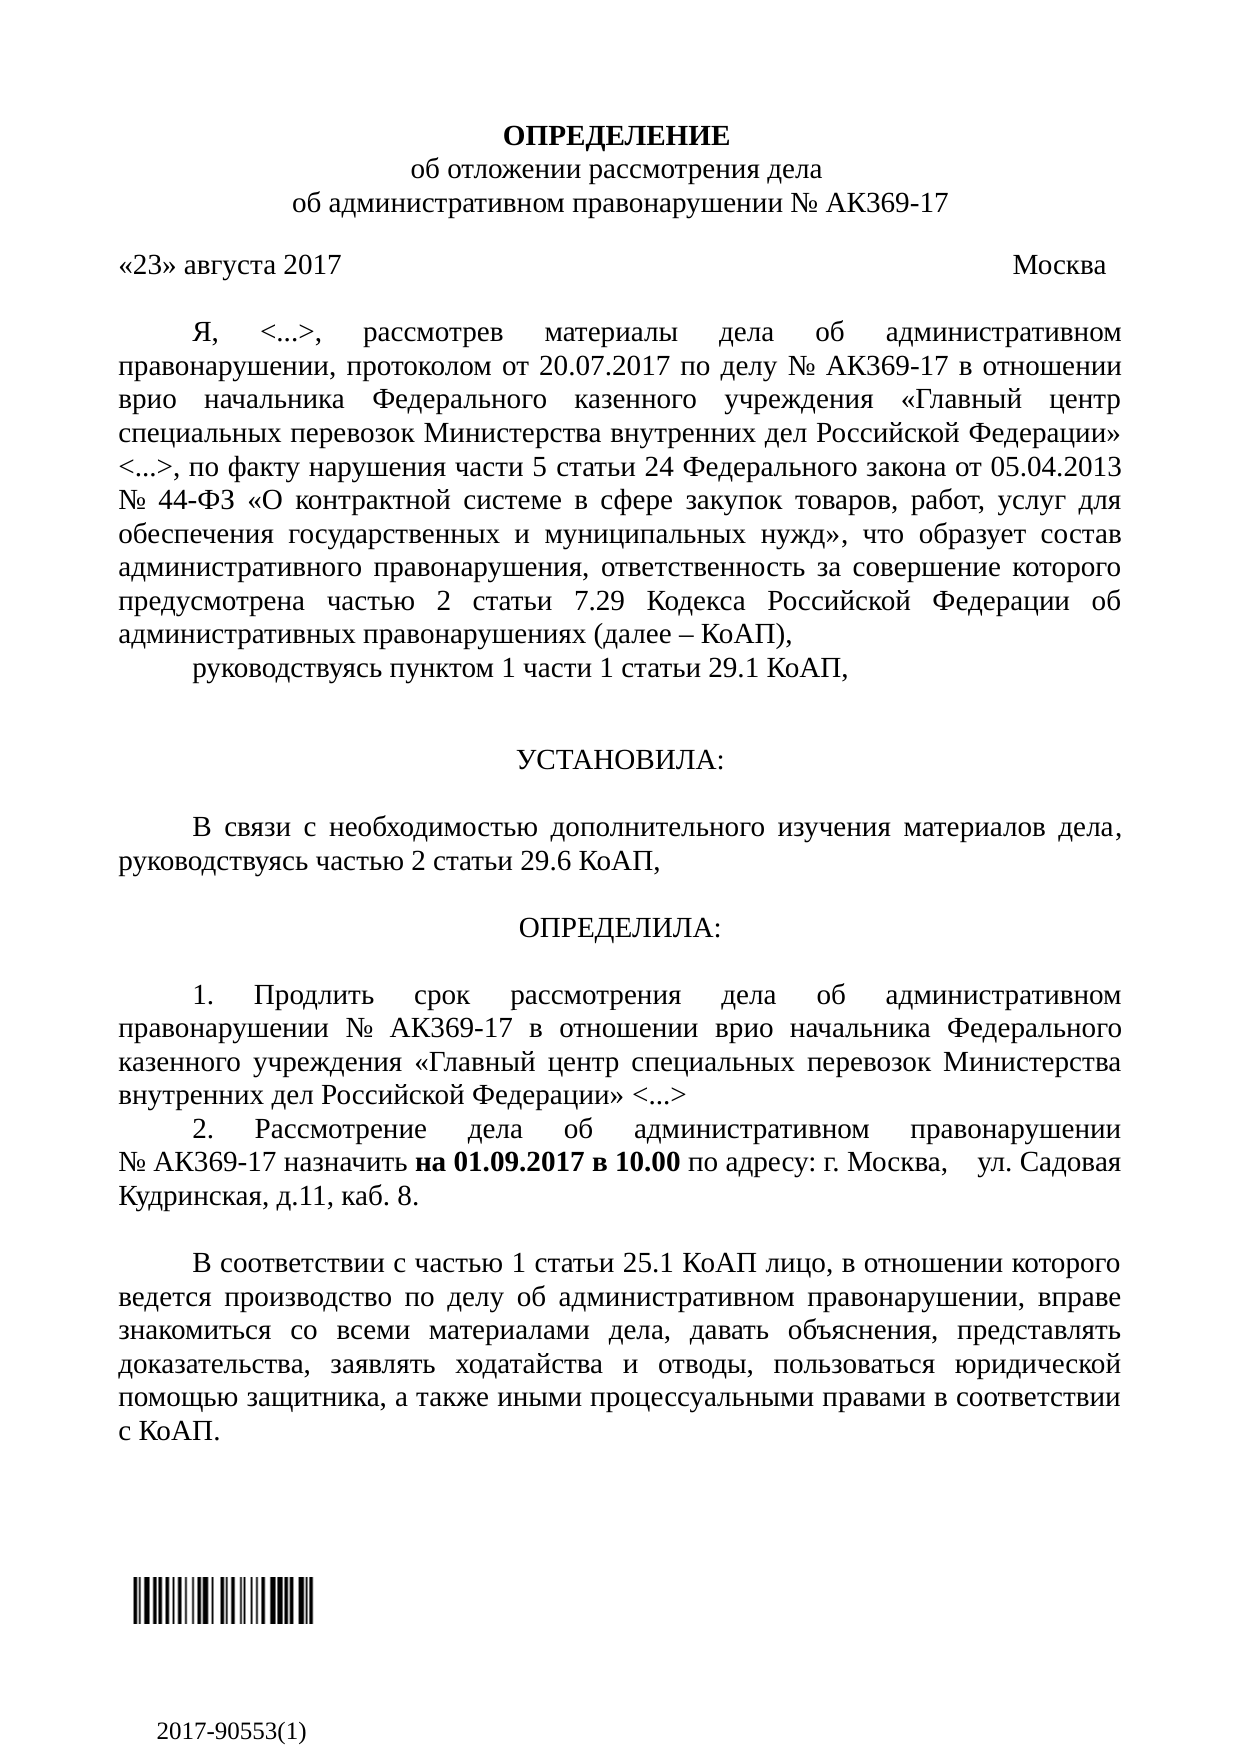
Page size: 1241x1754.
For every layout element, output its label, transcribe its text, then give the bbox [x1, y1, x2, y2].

text руководствуясь пунктом 1 части 1 статьи 29.1 КоАП, [118, 650, 1122, 683]
text ОПРЕДЕЛЕНИЕ [118, 118, 1122, 152]
text УСТАНОВИЛА: [118, 742, 1122, 776]
text В соответствии с частью 1 статьи 25.1 КоАП лицо, в отношении которого ведется производство по делу об административном правонарушении, вправе знакомиться со всеми материалами дела, давать объяснения, представлять доказательства, заявлять ходатайства и отводы, пользоваться юридической помощью защитника, а также иными процессуальными правами в соответствии с КоАП. [118, 1245, 1122, 1446]
text 1. Продлить срок рассмотрения дела об административном правонарушении № АК369-17 в отношении врио начальника Федерального казенного учреждения «Главный центр специальных перевозок Министерства внутренних дел Российской Федерации» <...> [118, 977, 1122, 1111]
text об административном правонарушении № АК369-17 [118, 185, 1122, 219]
text «23» августа 2017 Москва [118, 247, 1122, 281]
text ОПРЕДЕЛИЛА: [118, 910, 1122, 943]
text Я, <...>, рассмотрев материалы дела об административном правонарушении, протоколом от 20.07.2017 по делу № АК369-17 в отношении врио начальника Федерального казенного учреждения «Главный центр специальных перевозок Министерства внутренних дел Российской Федерации» <...>, по факту нарушения части 5 статьи 24 Федерального закона от 05.04.2013 № 44-ФЗ «О контрактной системе в сфере закупок товаров, работ, услуг для обеспечения государственных и муниципальных нужд», что образует состав административного правонарушения, ответственность за совершение которого предусмотрена частью 2 статьи 7.29 Кодекса Российской Федерации об административных правонарушениях (далее – КоАП), [118, 314, 1122, 650]
text В связи с необходимостью дополнительного изучения материалов дела, руководствуясь частью 2 статьи 29.6 КоАП, [118, 809, 1122, 876]
text об отложении рассмотрения дела [118, 152, 1122, 185]
picture [118, 1577, 331, 1624]
text 2. Рассмотрение дела об административном правонарушении № АК369-17 назначить на 01.09.2017 в 10.00 по адресу: г. Москва, ул. Садовая Кудринская, д.11, каб. 8. [118, 1111, 1122, 1212]
